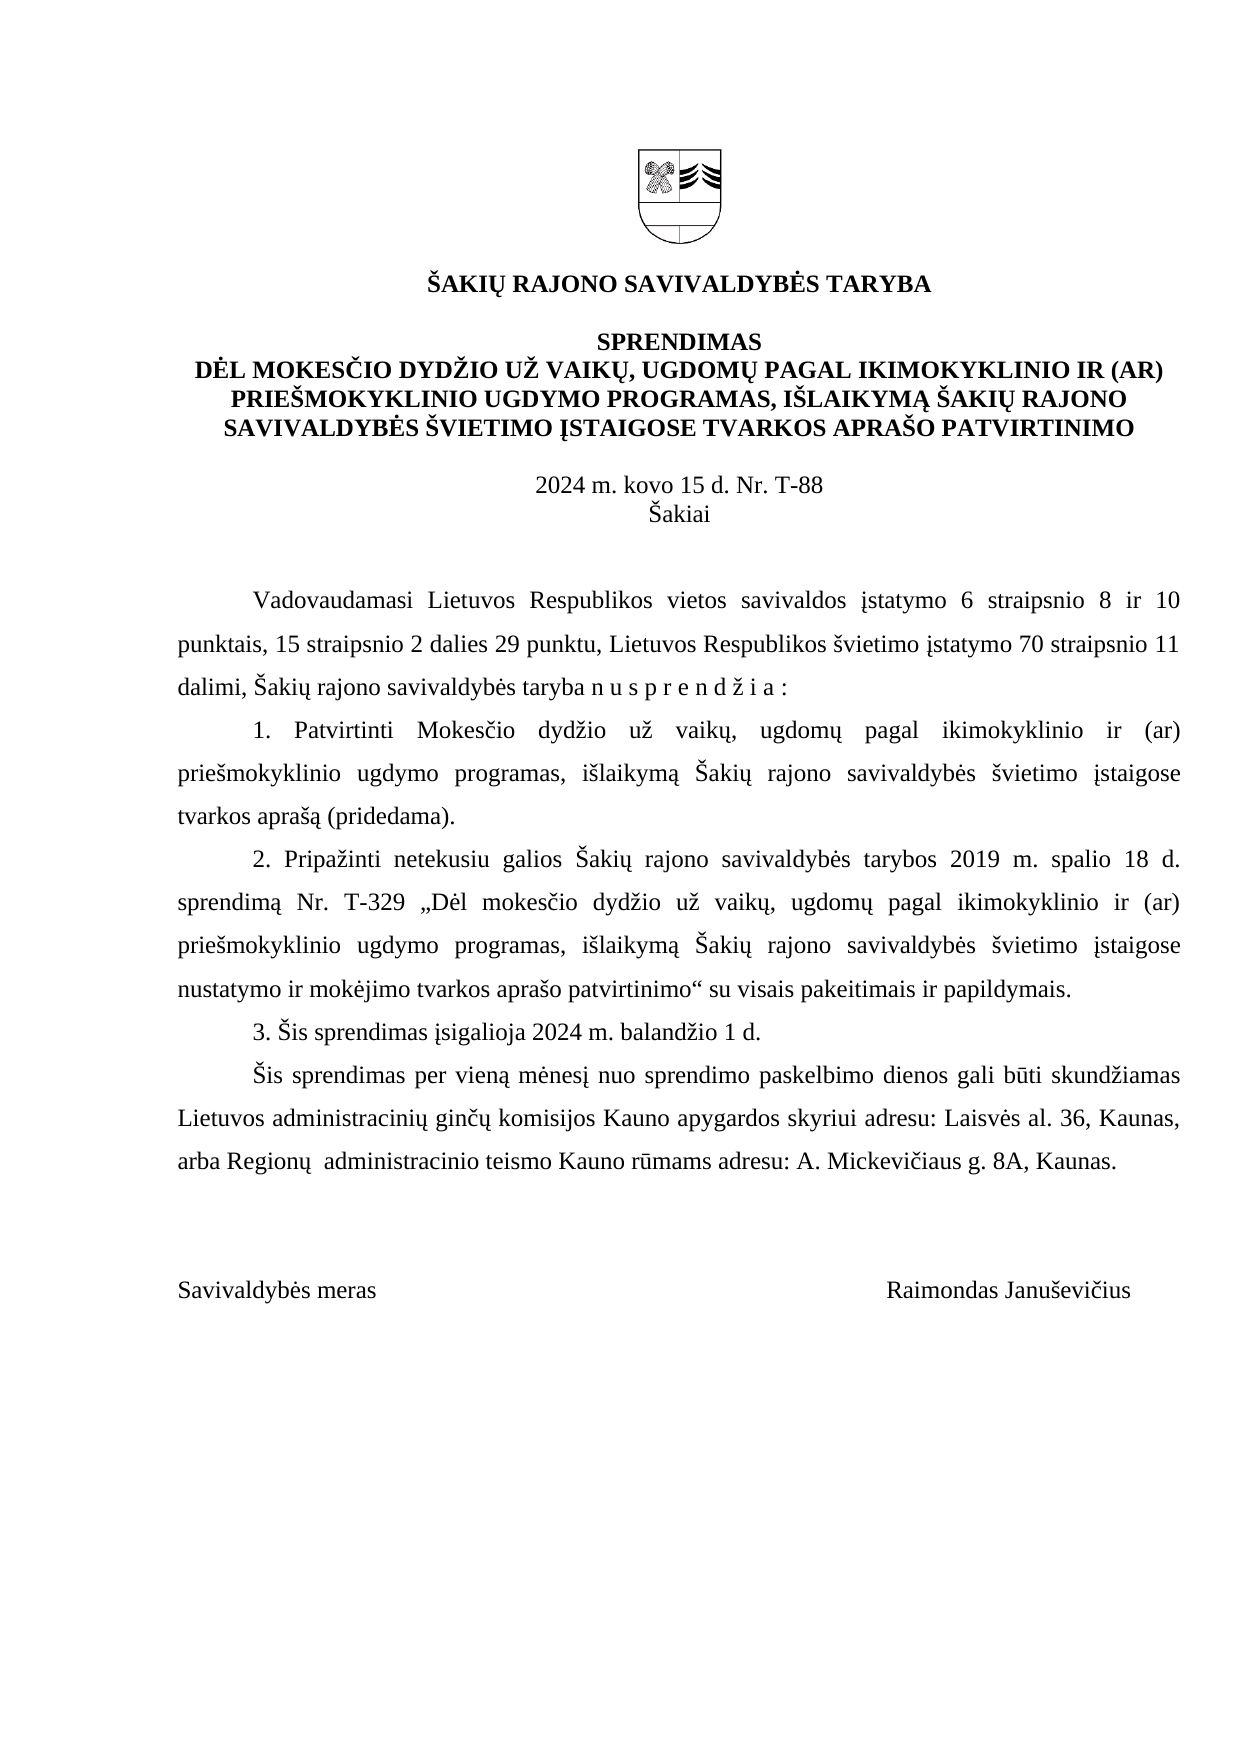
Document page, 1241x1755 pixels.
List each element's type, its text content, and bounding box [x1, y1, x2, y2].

text Šis sprendimas per vieną mėnesį nuo sprendimo paskelbimo dienos gali būti skundžiamas Lietuvos administracinių ginčų komisijos Kauno apygardos skyriui adresu: Laisvės al. 36, Kaunas, arba Regionų administracinio teismo Kauno rūmams adresu: A. Mickevičiaus g. 8A, Kaunas. [177, 1060, 1181, 1175]
text DĖL MOKESČIO DYDŽIO UŽ VAIKŲ, UGDOMŲ PAGAL IKIMOKYKLINIO IR (AR) PRIEŠMOKYKLINIO UGDYMO PROGRAMAS, IŠLAIKYMĄ ŠAKIŲ RAJONO SAVIVALDYBĖS ŠVIETIMO ĮSTAIGOSE TVARKOS APRAŠO PATVIRTINIMO [177, 356, 1181, 442]
text ŠAKIŲ RAJONO SAVIVALDYBĖS TARYBA [177, 269, 1181, 298]
text Savivaldybės meras Raimondas Januševičius [177, 1276, 1181, 1304]
text 2. Pripažinti netekusiu galios Šakių rajono savivaldybės tarybos 2019 m. spalio 18 d. sprendimą Nr. T-329 „Dėl mokesčio dydžio už vaikų, ugdomų pagal ikimokyklinio ir (ar) priešmokyklinio ugdymo programas, išlaikymą Šakių rajono savivaldybės švietimo įstaigose nustatymo ir mokėjimo tvarkos aprašo patvirtinimo“ su visais pakeitimais ir papildymais. [177, 844, 1181, 1002]
text 3. Šis sprendimas įsigalioja 2024 m. balandžio 1 d. [177, 1017, 1181, 1046]
text Vadovaudamasi Lietuvos Respublikos vietos savivaldos įstatymo 6 straipsnio 8 ir 10 punktais, 15 straipsnio 2 dalies 29 punktu, Lietuvos Respublikos švietimo įstatymo 70 straipsnio 11 dalimi, Šakių rajono savivaldybės taryba nusprendžia: [177, 586, 1181, 701]
text Šakiai [177, 499, 1181, 528]
text 1. Patvirtinti Mokesčio dydžio už vaikų, ugdomų pagal ikimokyklinio ir (ar) priešmokyklinio ugdymo programas, išlaikymą Šakių rajono savivaldybės švietimo įstaigose tvarkos aprašą (pridedama). [177, 715, 1181, 830]
text 2024 m. kovo 15 d. Nr. T-88 [177, 471, 1181, 499]
subtitle SPRENDIMAS [177, 327, 1181, 356]
